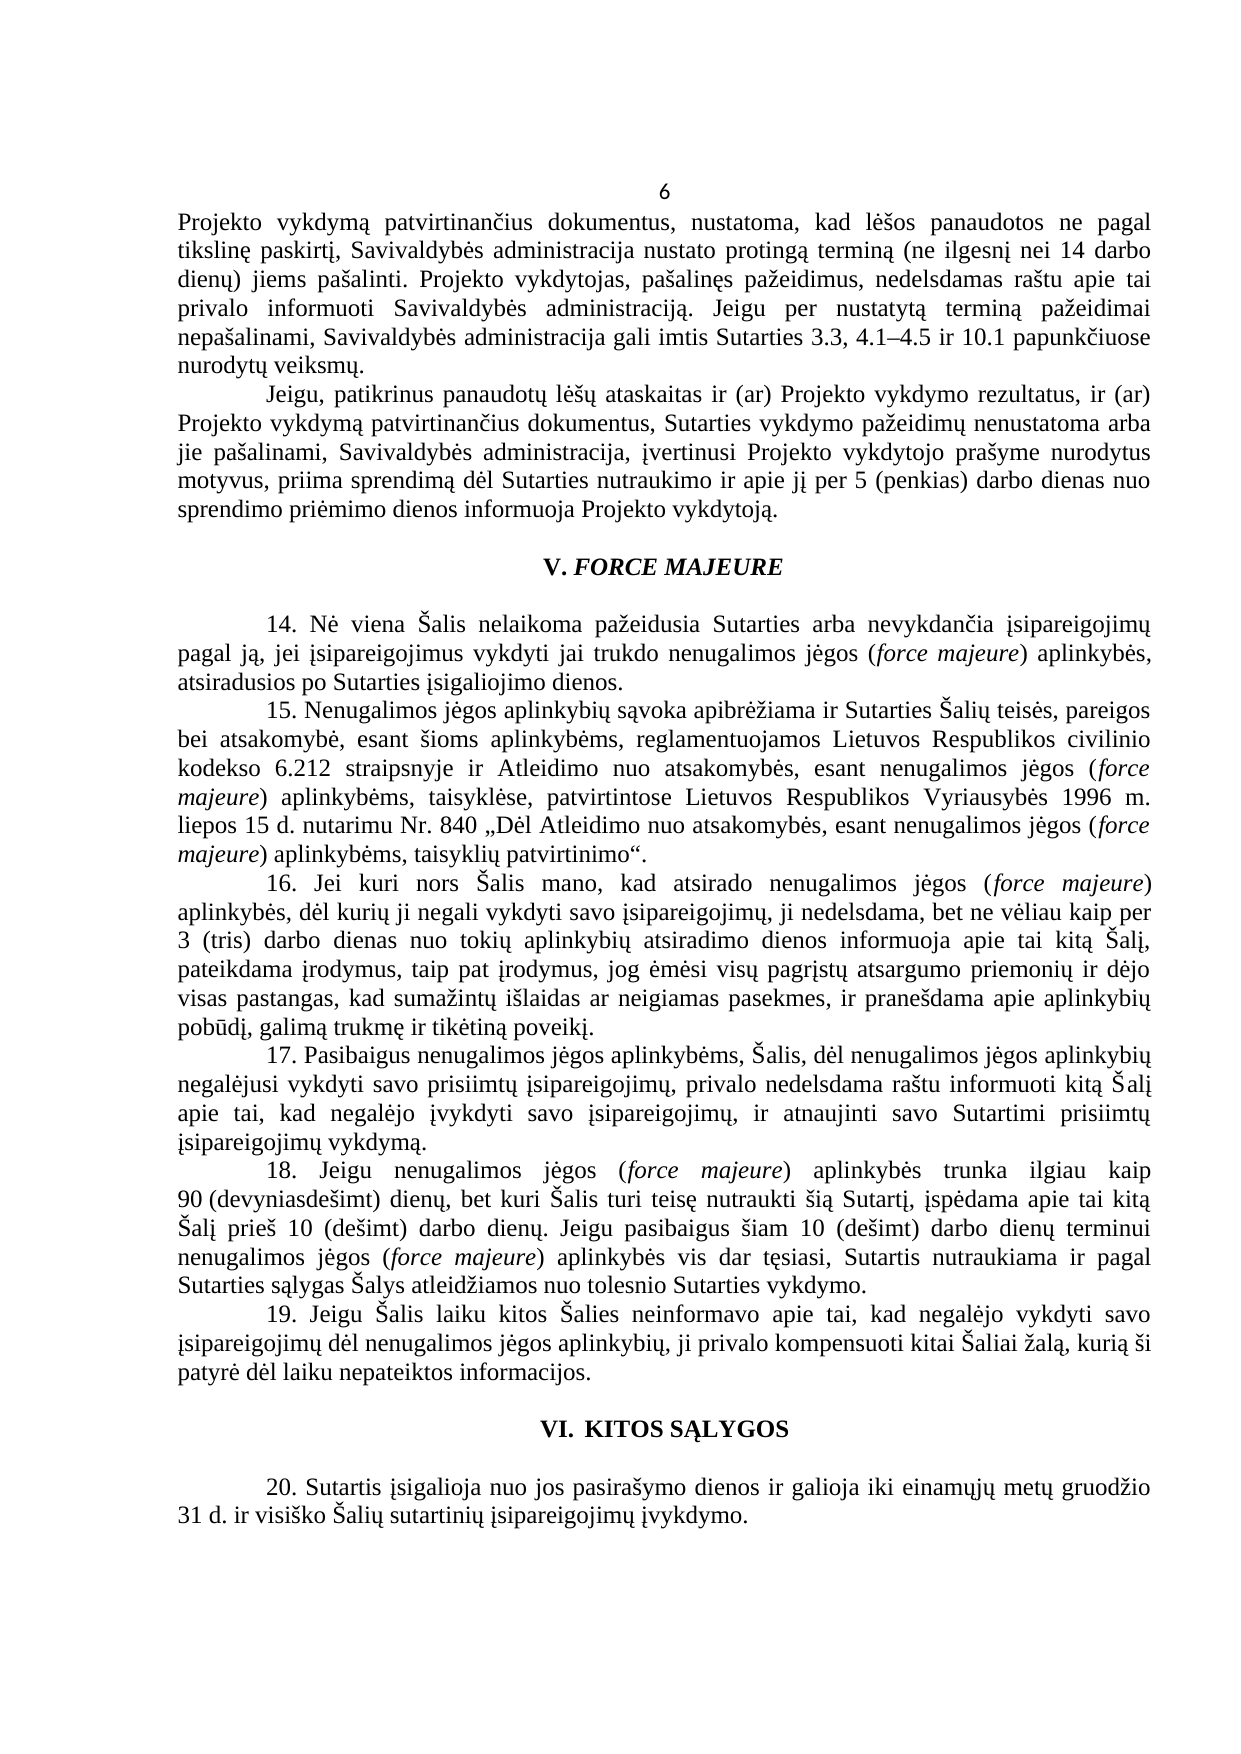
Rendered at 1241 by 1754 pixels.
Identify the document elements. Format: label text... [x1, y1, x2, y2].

text V. FORCE MAJEURE [177, 552, 1152, 580]
text Projekto vykdymą patvirtinančius dokumentus, nustatoma, kad lėšos panaudotos ne pagal tikslinę paskirtį, Savivaldybės administracija nustato protingą terminą (ne ilgesnį nei 14 darbo dienų) jiems pašalinti. Projekto vykdytojas, pašalinęs pažeidimus, nedelsdamas raštu apie tai privalo informuoti Savivaldybės administraciją. Jeigu per nustatytą terminą pažeidimai nepašalinami, Savivaldybės administracija gali imtis Sutarties 3.3, 4.1–4.5 ir 10.1 papunkčiuose nurodytų veiksmų. [177, 207, 1152, 379]
text 17. Pasibaigus nenugalimos jėgos aplinkybėms, Šalis, dėl nenugalimos jėgos aplinkybių negalėjusi vykdyti savo prisiimtų įsipareigojimų, privalo nedelsdama raštu informuoti kitą Šalį apie tai, kad negalėjo įvykdyti savo įsipareigojimų, ir atnaujinti savo Sutartimi prisiimtų įsipareigojimų vykdymą. [177, 1040, 1152, 1155]
text 18. Jeigu nenugalimos jėgos (force majeure) aplinkybės trunka ilgiau kaip 90 (devyniasdešimt) dienų, bet kuri Šalis turi teisę nutraukti šią Sutartį, įspėdama apie tai kitą Šalį prieš 10 (dešimt) darbo dienų. Jeigu pasibaigus šiam 10 (dešimt) darbo dienų terminui nenugalimos jėgos (force majeure) aplinkybės vis dar tęsiasi, Sutartis nutraukiama ir pagal Sutarties sąlygas Šalys atleidžiamos nuo tolesnio Sutarties vykdymo. [177, 1155, 1152, 1299]
text 15. Nenugalimos jėgos aplinkybių sąvoka apibrėžiama ir Sutarties Šalių teisės, pareigos bei atsakomybė, esant šioms aplinkybėms, reglamentuojamos Lietuvos Respublikos civilinio kodekso 6.212 straipsnyje ir Atleidimo nuo atsakomybės, esant nenugalimos jėgos (force majeure) aplinkybėms, taisyklėse, patvirtintose Lietuvos Respublikos Vyriausybės 1996 m. liepos 15 d. nutarimu Nr. 840 „Dėl Atleidimo nuo atsakomybės, esant nenugalimos jėgos (force majeure) aplinkybėms, taisyklių patvirtinimo“. [177, 695, 1152, 868]
text 19. Jeigu Šalis laiku kitos Šalies neinformavo apie tai, kad negalėjo vykdyti savo įsipareigojimų dėl nenugalimos jėgos aplinkybių, ji privalo kompensuoti kitai Šaliai žalą, kurią ši patyrė dėl laiku nepateiktos informacijos. [177, 1299, 1152, 1385]
text 20. Sutartis įsigalioja nuo jos pasirašymo dienos ir galioja iki einamųjų metų gruodžio 31 d. ir visiško Šalių sutartinių įsipareigojimų įvykdymo. [177, 1472, 1152, 1529]
text 14. Nė viena Šalis nelaikoma pažeidusia Sutarties arba nevykdančia įsipareigojimų pagal ją, jei įsipareigojimus vykdyti jai trukdo nenugalimos jėgos (force majeure) aplinkybės, atsiradusios po Sutarties įsigaliojimo dienos. [177, 609, 1152, 695]
text VI. KITOS SĄLYGOS [177, 1414, 1152, 1443]
text 16. Jei kuri nors Šalis mano, kad atsirado nenugalimos jėgos (force majeure) aplinkybės, dėl kurių ji negali vykdyti savo įsipareigojimų, ji nedelsdama, bet ne vėliau kaip per 3 (tris) darbo dienas nuo tokių aplinkybių atsiradimo dienos informuoja apie tai kitą Šalį, pateikdama įrodymus, taip pat įrodymus, jog ėmėsi visų pagrįstų atsargumo priemonių ir dėjo visas pastangas, kad sumažintų išlaidas ar neigiamas pasekmes, ir pranešdama apie aplinkybių pobūdį, galimą trukmę ir tikėtiną poveikį. [177, 868, 1152, 1040]
text Jeigu, patikrinus panaudotų lėšų ataskaitas ir (ar) Projekto vykdymo rezultatus, ir (ar) Projekto vykdymą patvirtinančius dokumentus, Sutarties vykdymo pažeidimų nenustatoma arba jie pašalinami, Savivaldybės administracija, įvertinusi Projekto vykdytojo prašyme nurodytus motyvus, priima sprendimą dėl Sutarties nutraukimo ir apie jį per 5 (penkias) darbo dienas nuo sprendimo priėmimo dienos informuoja Projekto vykdytoją. [177, 379, 1152, 523]
